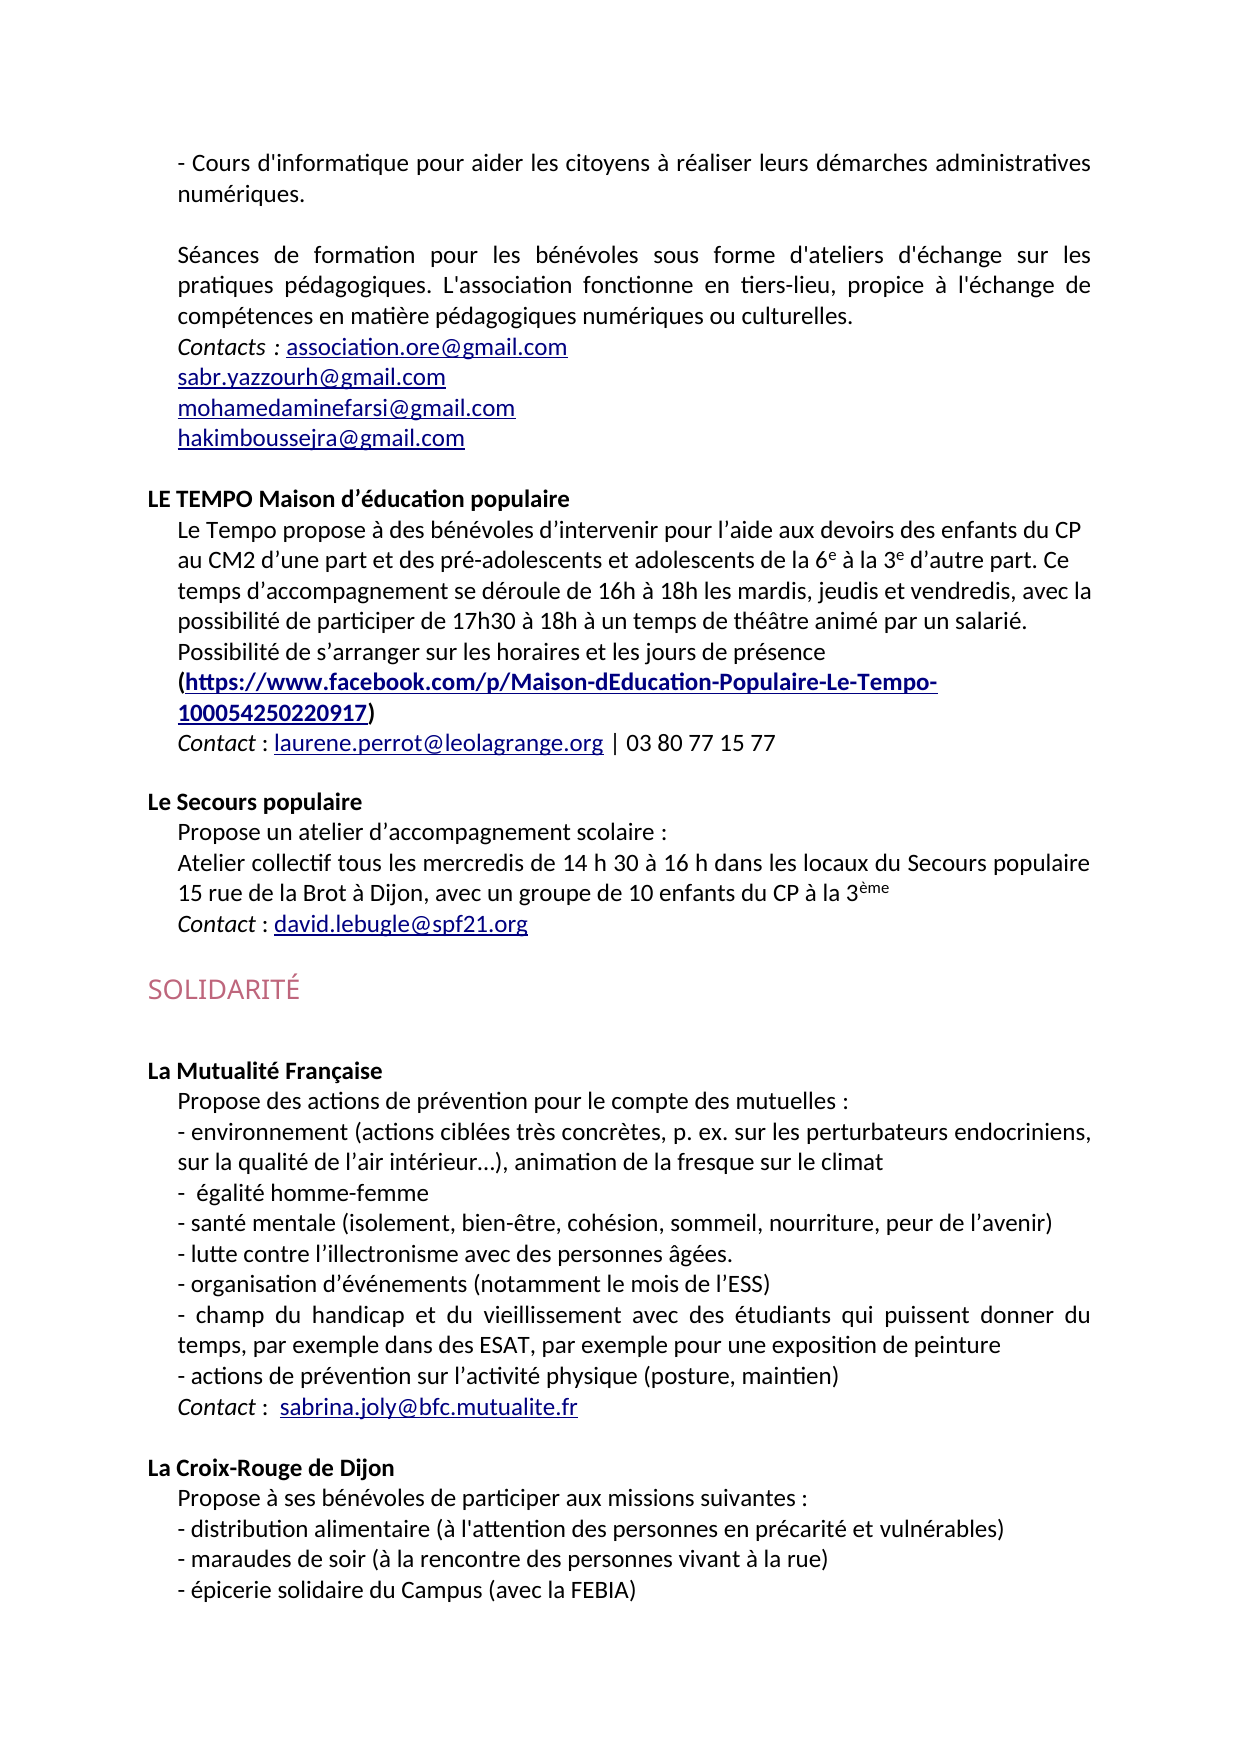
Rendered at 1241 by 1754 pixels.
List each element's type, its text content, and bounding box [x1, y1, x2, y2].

text Propose des actions de prévention pour le compte des mutuelles : [177, 1085, 1093, 1116]
text Contacts : association.ore@gmail.com [177, 331, 1093, 361]
text - Cours d'informatique pour aider les citoyens à réaliser leurs démarches administratives numériques. [177, 148, 1093, 209]
text - épicerie solidaire du Campus (avec la FEBIA) [177, 1574, 1093, 1604]
text Contact : sabrina.joly@bfc.mutualite.fr [177, 1391, 1093, 1421]
text - distribution alimentaire (à l'attention des personnes en précarité et vulnérables) [177, 1513, 1093, 1543]
text Contact : laurene.perrot@leolagrange.org | 03 80 77 15 77 [177, 727, 1093, 758]
text La Croix-Rouge de Dijon [148, 1452, 1093, 1482]
text Le Tempo propose à des bénévoles d’intervenir pour l’aide aux devoirs des enfants du CP au CM2 d’une part et des pré-adolescents et adolescents de la 6e à la 3e d’autre part. Ce temps d’accompagnement se déroule de 16h à 18h les mardis, jeudis et vendredis, avec la possibilité de participer de 17h30 à 18h à un temps de théâtre animé par un salarié. Possibilité de s’arranger sur les horaires et les jours de présence [177, 514, 1093, 666]
text Atelier collectif tous les mercredis de 14 h 30 à 16 h dans les locaux du Secours populaire 15 rue de la Brot à Dijon, avec un groupe de 10 enfants du CP à la 3ème [177, 847, 1093, 908]
text LE TEMPO Maison d’éducation populaire [148, 483, 1093, 514]
text hakimboussejra@gmail.com [177, 422, 1093, 453]
text sabr.yazzourh@gmail.com [177, 361, 1093, 392]
text Contact : david.lebugle@spf21.org [177, 908, 1093, 939]
text - maraudes de soir (à la rencontre des personnes vivant à la rue) [177, 1543, 1093, 1574]
text Propose un atelier d’accompagnement scolaire : [177, 817, 1093, 847]
text - santé mentale (isolement, bien-être, cohésion, sommeil, nourriture, peur de l’avenir) [177, 1207, 1093, 1238]
text Propose à ses bénévoles de participer aux missions suivantes : [177, 1482, 1093, 1513]
text - organisation d’événements (notamment le mois de l’ESS) [177, 1268, 1093, 1299]
subtitle SOLIDARITÉ [148, 971, 1093, 1008]
text La Mutualité Française [148, 1055, 1093, 1085]
text - champ du handicap et du vieillissement avec des étudiants qui puissent donner du temps, par exemple dans des ESAT, par exemple pour une exposition de peinture [177, 1299, 1093, 1360]
text - égalité homme-femme [177, 1177, 1093, 1207]
text (https://www.facebook.com/p/Maison-dEducation-Populaire-Le-Tempo-100054250220917) [177, 666, 1093, 727]
text Séances de formation pour les bénévoles sous forme d'ateliers d'échange sur les pratiques pédagogiques. L'association fonctionne en tiers-lieu, propice à l'échange de compétences en matière pédagogiques numériques ou culturelles. [177, 239, 1093, 331]
text Le Secours populaire [148, 786, 1093, 817]
text - environnement (actions ciblées très concrètes, p. ex. sur les perturbateurs endocriniens, sur la qualité de l’air intérieur…), animation de la fresque sur le climat [177, 1116, 1093, 1177]
text - actions de prévention sur l’activité physique (posture, maintien) [177, 1360, 1093, 1391]
text - lutte contre l’illectronisme avec des personnes âgées. [177, 1238, 1093, 1268]
text mohamedaminefarsi@gmail.com [177, 392, 1093, 422]
